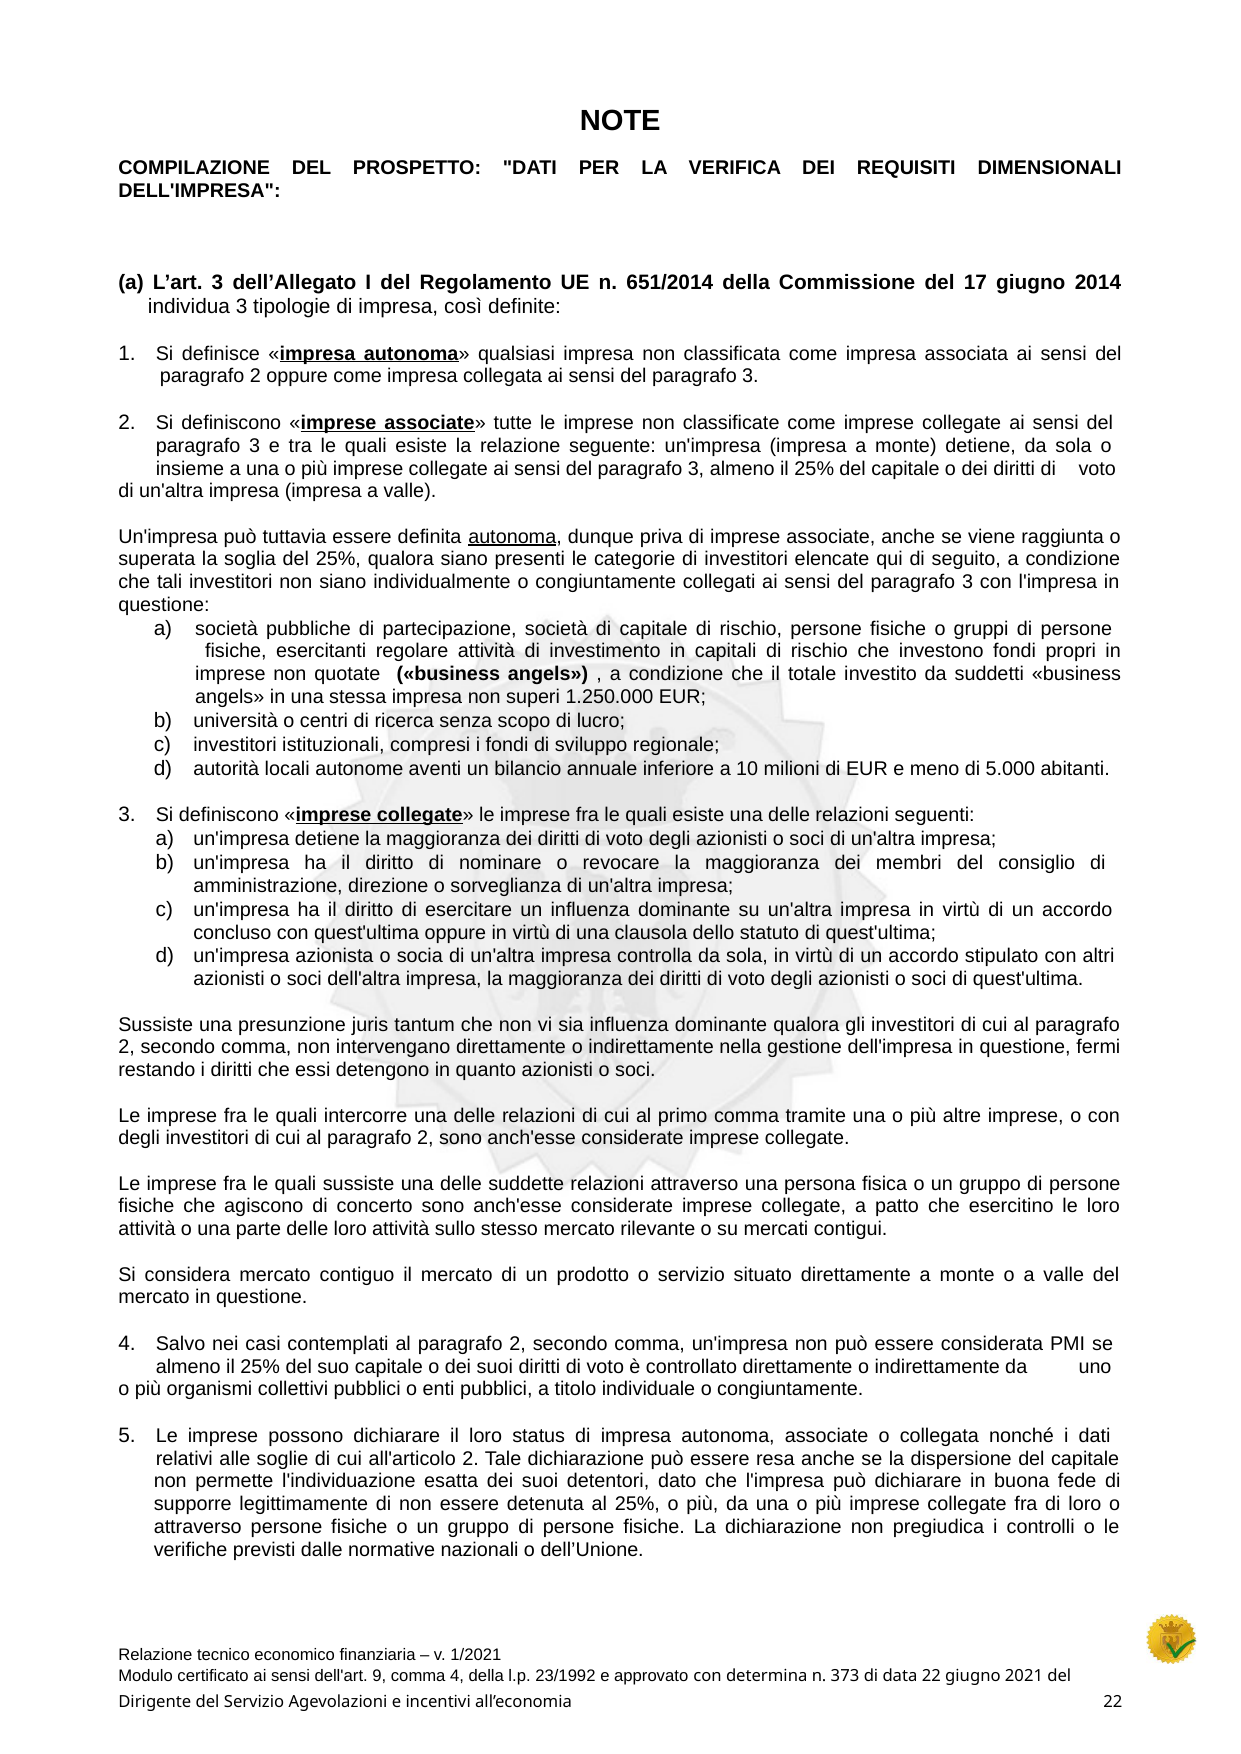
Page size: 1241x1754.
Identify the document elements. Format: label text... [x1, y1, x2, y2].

list un'impresa ha il diritto di nominare o revocare la maggioranza dei membri del consiglio di amministrazione, direzione o sorveglianza di un'altra impresa; [155, 850, 1122, 897]
list Si definiscono «imprese associate» tutte le imprese non classificate come imprese collegate ai sensi del paragrafo 3 e tra le quali esiste la relazione seguente: un'impresa (impresa a monte) detiene, da sola o insieme a una o più imprese collegate ai sensi del paragrafo 3, almeno il 25% del capitale o dei diritti di voto di un'altra impresa (impresa a valle). [118, 410, 1122, 502]
picture [118, 202, 1122, 270]
list università o centri di ricerca senza scopo di lucro; [153, 707, 1122, 731]
text NOTE [118, 103, 1122, 137]
picture [118, 826, 1122, 1013]
text Sussiste una presunzione juris tantum che non vi sia influenza dominante qualora gli investitori di cui al paragrafo 2, secondo comma, non intervengano direttamente o indirettamente nella gestione dell'impresa in questione, fermi restando i diritti che essi detengono in quanto azionisti o soci. [118, 1013, 1122, 1081]
list autorità locali autonome aventi un bilancio annuale inferiore a 10 milioni di EUR e meno di 5.000 abitanti. [153, 755, 1122, 779]
picture [118, 318, 1122, 340]
text Le imprese fra le quali sussiste una delle suddette relazioni attraverso una persona fisica o un gruppo di persone fisiche che agiscono di concerto sono anch'esse considerate imprese collegate, a patto che esercitino le loro attività o una parte delle loro attività sullo stesso mercato rilevante o su mercati contigui. [118, 1172, 1122, 1240]
picture [118, 137, 1122, 156]
list un'impresa ha il diritto di esercitare un influenza dominante su un'altra impresa in virtù di un accordo concluso con quest'ultima oppure in virtù di una clausola dello statuto di quest'ultima; [155, 897, 1122, 943]
text Un'impresa può tuttavia essere definita autonoma, dunque priva di imprese associate, anche se viene raggiunta o superata la soglia del 25%, qualora siano presenti le categorie di investitori elencate qui di seguito, a condizione che tali investitori non siano individualmente o congiuntamente collegati ai sensi del paragrafo 3 con l'impresa in questione: [118, 524, 1122, 615]
list Salvo nei casi contemplati al paragrafo 2, secondo comma, un'impresa non può essere considerata PMI se almeno il 25% del suo capitale o dei suoi diritti di voto è controllato direttamente o indirettamente da uno o più organismi collettivi pubblici o enti pubblici, a titolo individuale o congiuntamente. [118, 1331, 1122, 1400]
picture [118, 502, 1122, 524]
picture [118, 1149, 1122, 1172]
text Si considera mercato contiguo il mercato di un prodotto o servizio situato direttamente a monte o a valle del mercato in questione. [118, 1262, 1122, 1308]
list Le imprese possono dichiarare il loro status di impresa autonoma, associate o collegata nonché i dati relativi alle soglie di cui all'articolo 2. Tale dichiarazione può essere resa anche se la dispersione del capitale non permette l'individuazione esatta dei suoi detentori, dato che l'impresa può dichiarare in buona fede di supporre legittimamente di non essere detenuta al 25%, o più, da una o più imprese collegate fra di loro o attraverso persone fisiche o un gruppo di persone fisiche. La dichiarazione non pregiudica i controlli o le verifiche previsti dalle normative nazionali o dell’Unione. [118, 1423, 1122, 1560]
picture [1146, 1614, 1198, 1664]
list investitori istituzionali, compresi i fondi di sviluppo regionale; [153, 731, 1122, 755]
list Si definisce «impresa autonoma» qualsiasi impresa non classificata come impresa associata ai sensi del paragrafo 2 oppure come impresa collegata ai sensi del paragrafo 3. [118, 340, 1122, 387]
picture [118, 615, 1122, 802]
list Si definiscono «imprese collegate» le imprese fra le quali esiste una delle relazioni seguenti: [118, 802, 1122, 826]
list società pubbliche di partecipazione, società di capitale di rischio, persone fisiche o gruppi di persone fisiche, esercitanti regolare attività di investimento in capitali di rischio che investono fondi propri in imprese non quotate («business angels») , a condizione che il totale investito da suddetti «business angels» in una stessa impresa non superi 1.250.000 EUR; [153, 615, 1122, 707]
picture [118, 1081, 1122, 1103]
list un'impresa detiene la maggioranza dei diritti di voto degli azionisti o soci di un'altra impresa; [155, 826, 1122, 850]
picture [118, 1560, 1122, 1713]
text (a) L’art. 3 dell’Allegato I del Regolamento UE n. 651/2014 della Commissione del 17 giugno 2014 individua 3 tipologie di impresa, così definite: [118, 270, 1122, 318]
text COMPILAZIONE DEL PROSPETTO: "DATI PER LA VERIFICA DEI REQUISITI DIMENSIONALI DELL'IMPRESA": [118, 156, 1122, 202]
text Le imprese fra le quali intercorre una delle relazioni di cui al primo comma tramite una o più altre imprese, o con degli investitori di cui al paragrafo 2, sono anch'esse considerate imprese collegate. [118, 1103, 1122, 1149]
picture [118, 74, 1122, 103]
list un'impresa azionista o socia di un'altra impresa controlla da sola, in virtù di un accordo stipulato con altri azionisti o soci dell'altra impresa, la maggioranza dei diritti di voto degli azionisti o soci di quest'ultima. [155, 943, 1122, 990]
picture [118, 387, 1122, 410]
picture [118, 1240, 1122, 1262]
picture [118, 1400, 1122, 1423]
picture [118, 1308, 1122, 1331]
